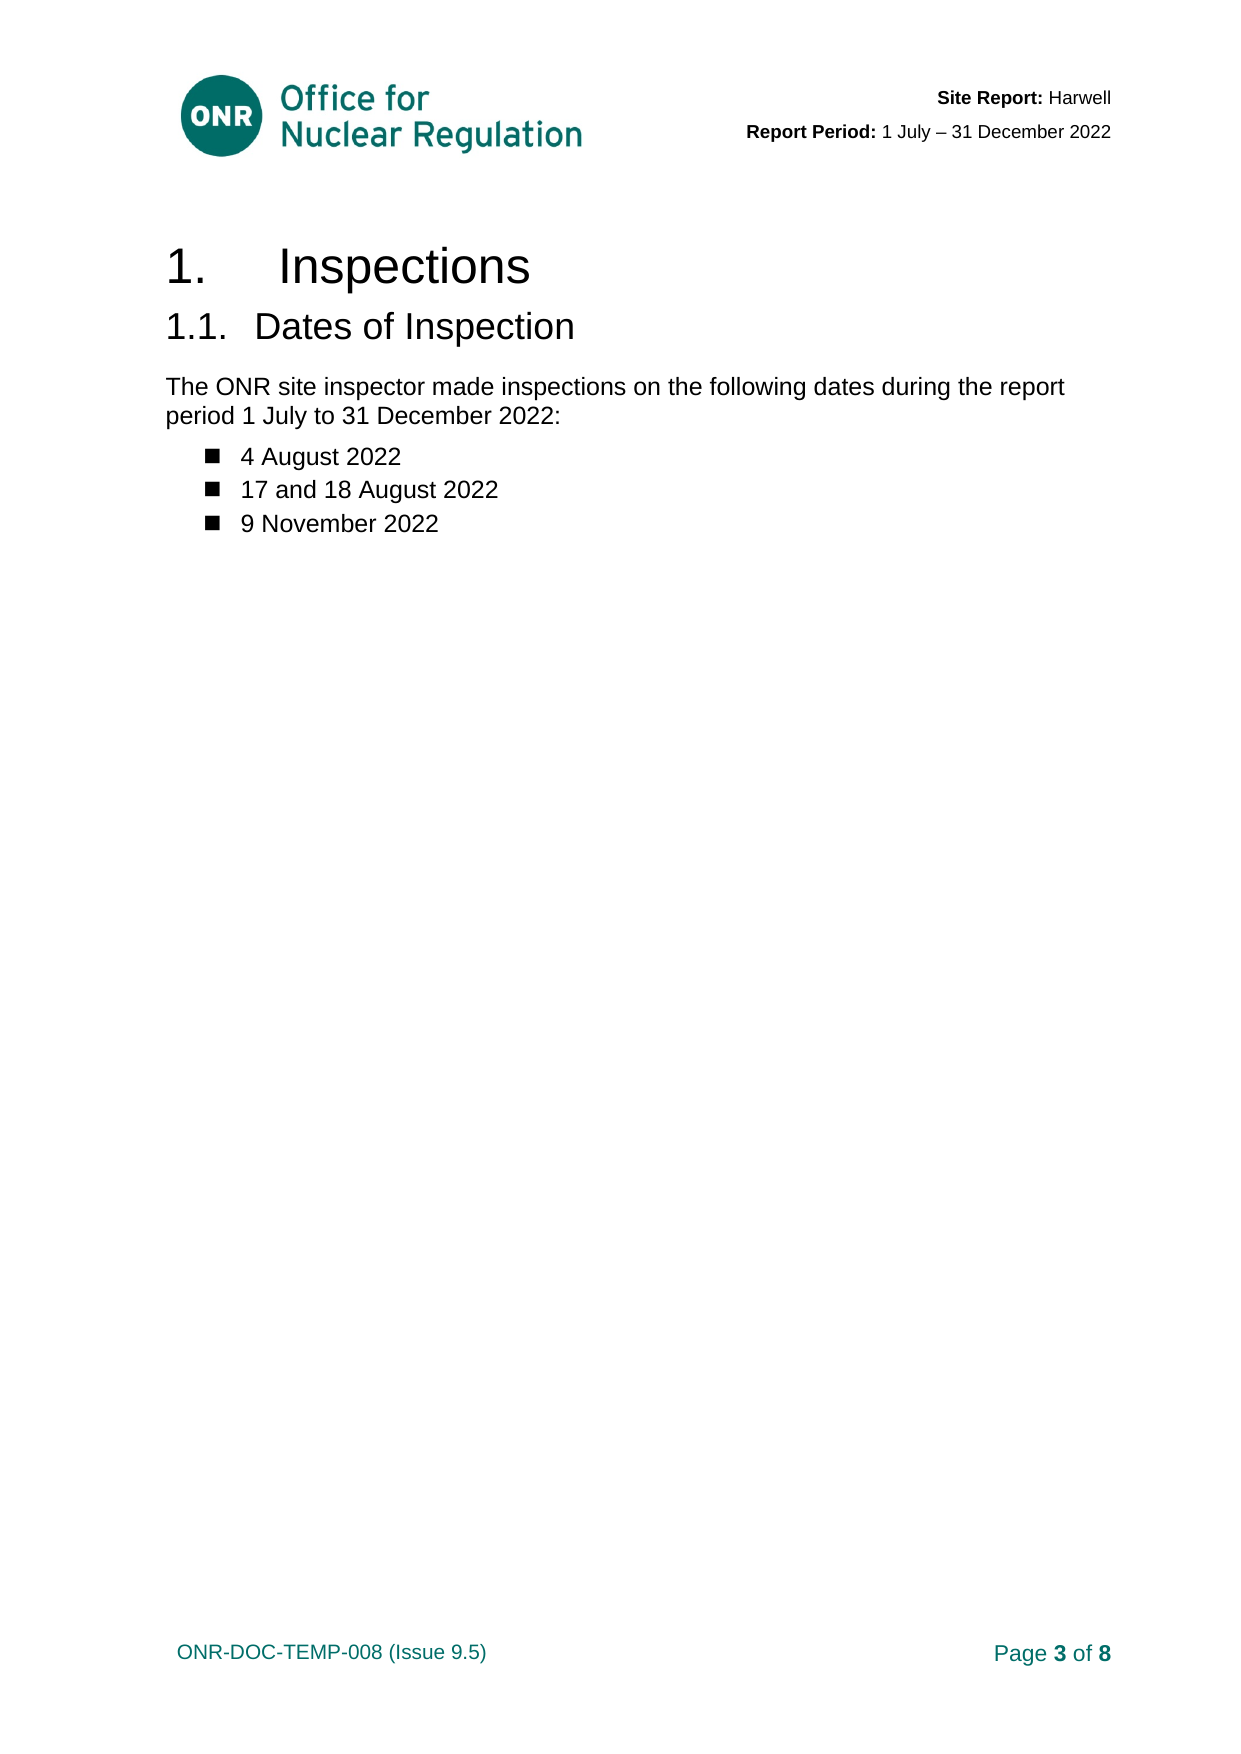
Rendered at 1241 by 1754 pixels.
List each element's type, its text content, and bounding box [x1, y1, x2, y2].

subtitle Dates of Inspection [165, 304, 1122, 347]
list 4 August 2022 [203, 442, 1122, 471]
text The ONR site inspector made inspections on the following dates during the report period 1 July to 31 December 2022: [165, 372, 1122, 430]
subtitle Inspections [165, 236, 1122, 294]
list 17 and 18 August 2022 [203, 475, 1122, 504]
list 9 November 2022 [203, 508, 1122, 537]
